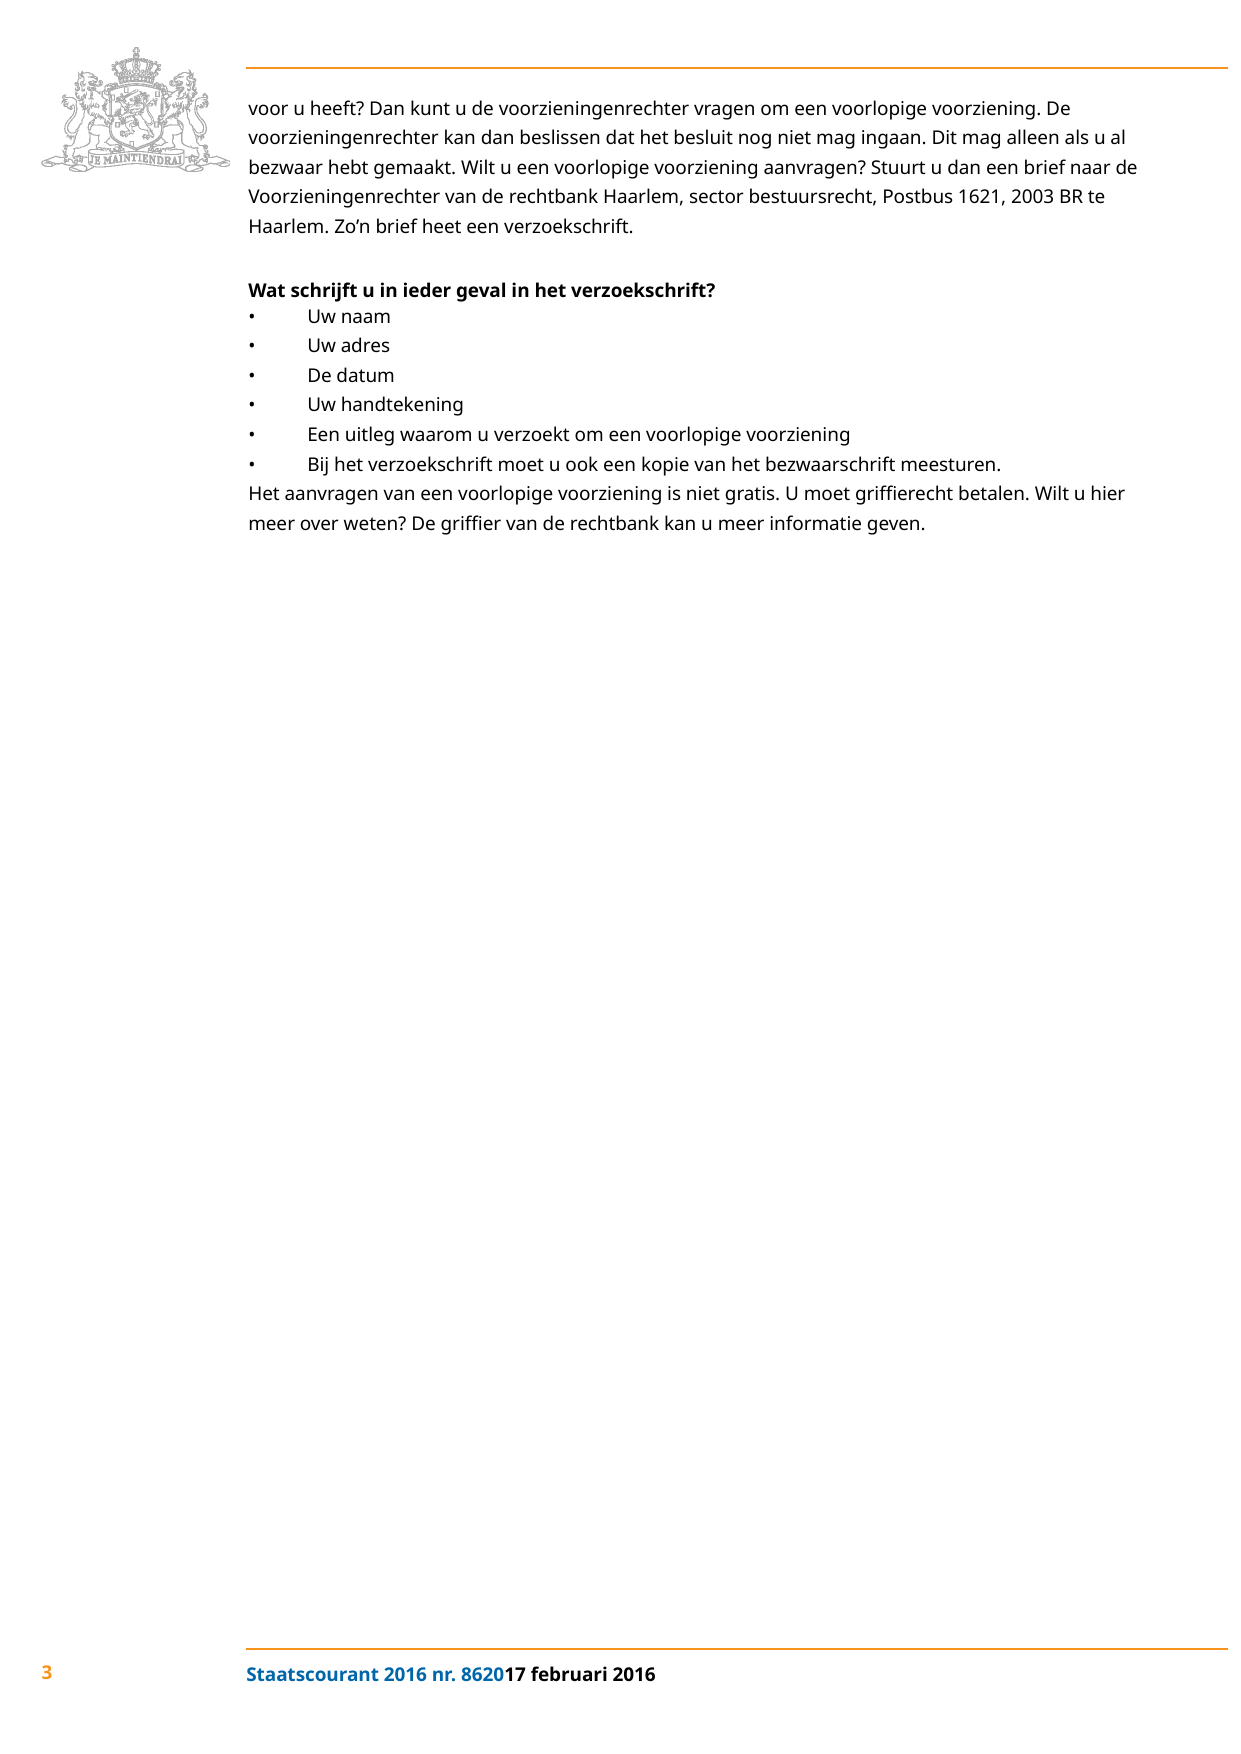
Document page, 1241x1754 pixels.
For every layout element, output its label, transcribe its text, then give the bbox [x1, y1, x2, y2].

list Uw adres [248, 332, 1152, 358]
list Uw naam [248, 303, 1152, 328]
text Wat schrijft u in ieder geval in het verzoekschrift? [248, 277, 1152, 303]
list Bij het verzoekschrift moet u ook een kopie van het bezwaarschrift meesturen. [248, 451, 1152, 476]
list Een uitleg waarom u verzoekt om een voorlopige voorziening [248, 421, 1152, 447]
text voor u heeft? Dan kunt u de voorzieningenrechter vragen om een voorlopige voorziening. De voorzieningenrechter kan dan beslissen dat het besluit nog niet mag ingaan. Dit mag alleen als u al bezwaar hebt gemaakt. Wilt u een voorlopige voorziening aanvragen? Stuurt u dan een brief naar de Voorzieningenrechter van de rechtbank Haarlem, sector bestuursrecht, Postbus 1621, 2003 BR te Haarlem. Zo’n brief heet een verzoekschrift. [248, 95, 1152, 239]
list Uw handtekening [248, 392, 1152, 417]
text Het aanvragen van een voorlopige voorziening is niet gratis. U moet griffierecht betalen. Wilt u hier meer over weten? De griffier van de rechtbank kan u meer informatie geven. [248, 480, 1152, 536]
picture [41, 47, 231, 172]
list De datum [248, 362, 1152, 388]
